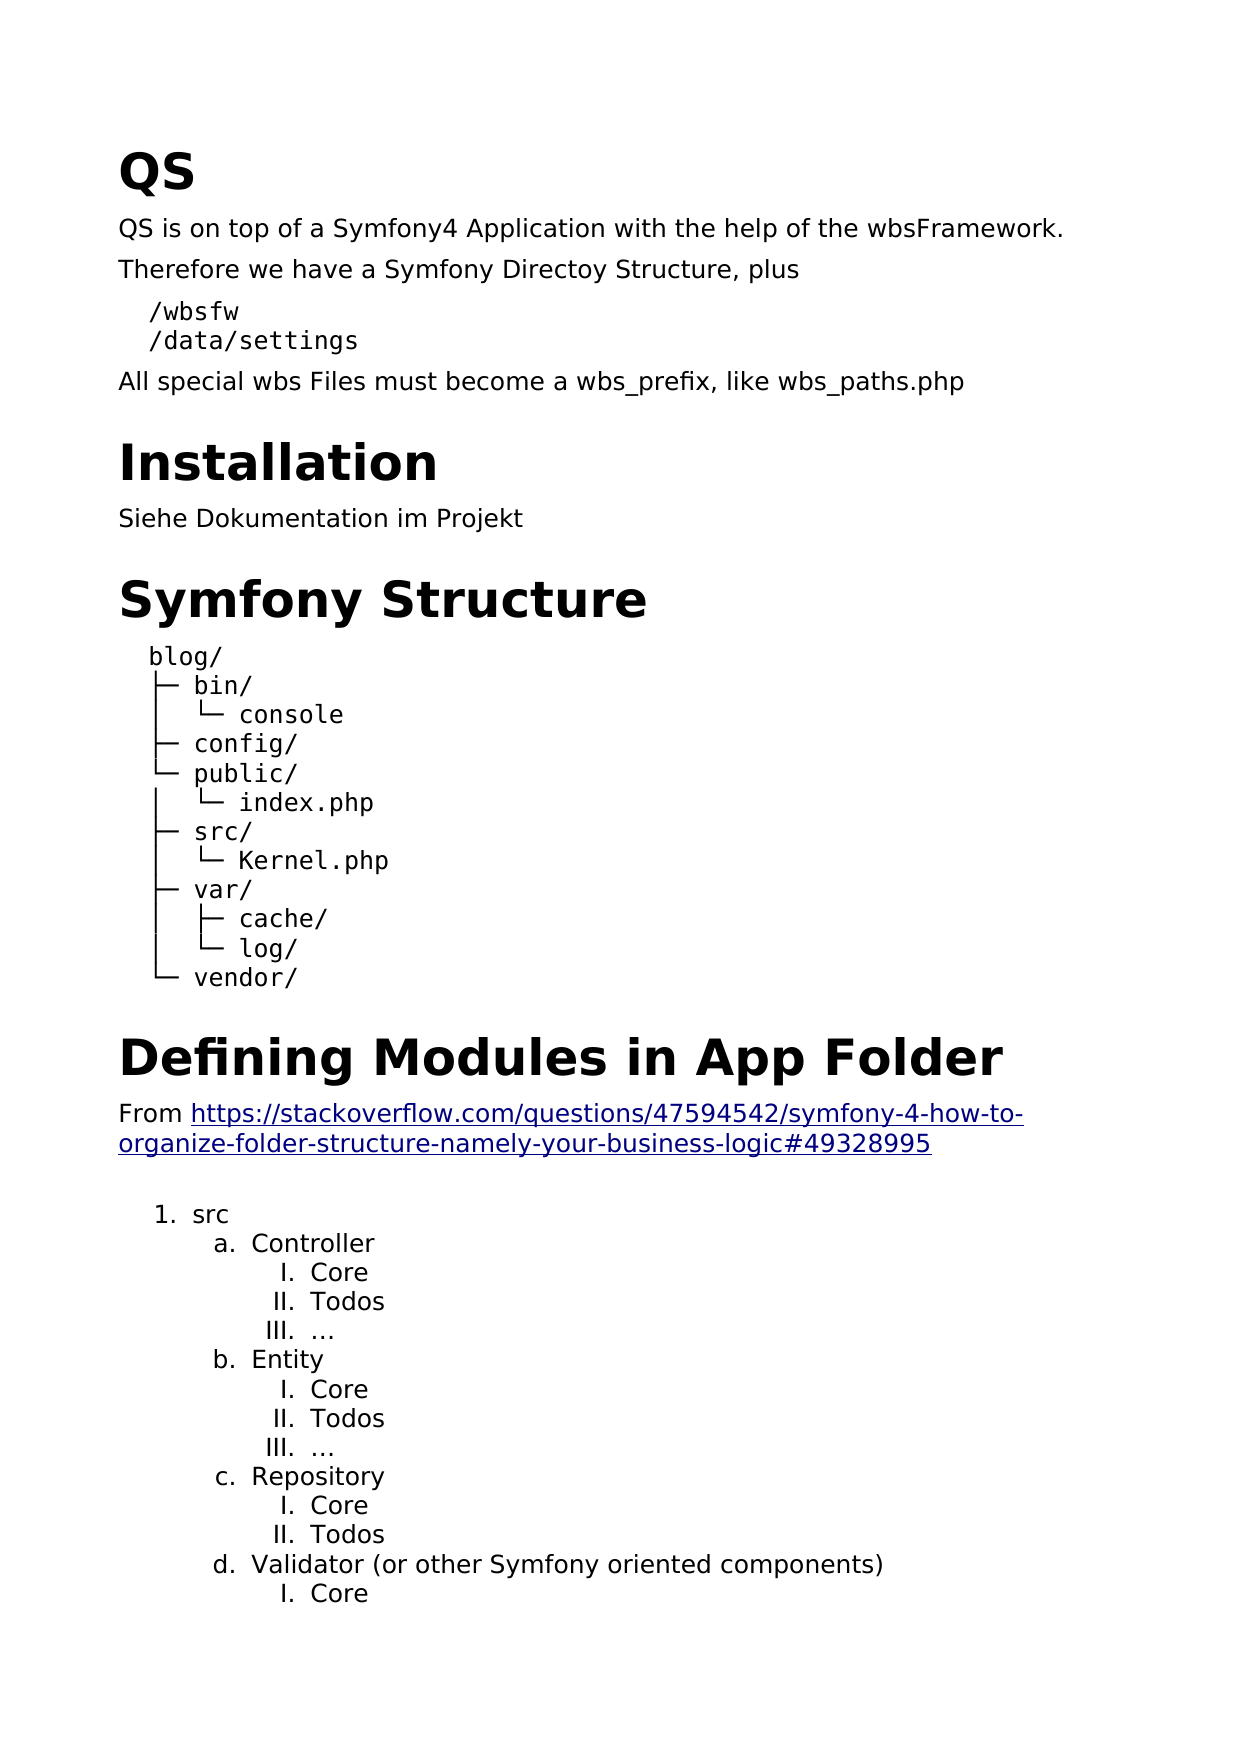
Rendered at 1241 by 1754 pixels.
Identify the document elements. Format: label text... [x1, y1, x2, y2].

text blog/ ├─ bin/ │ └─ console ├─ config/ └─ public/ │ └─ index.php ├─ src/ │ └─ Kernel.php ├─ var/ │ ├─ cache/ │ └─ log/ └─ vendor/ [118, 642, 1122, 992]
list Core [295, 1375, 1122, 1404]
list Todos [295, 1521, 1122, 1550]
list Entity [236, 1346, 1122, 1375]
list Todos [295, 1404, 1122, 1433]
subtitle Symfony Structure [118, 571, 1122, 629]
list Repository [236, 1462, 1122, 1492]
subtitle Installation [118, 434, 1122, 492]
text Siehe Dokumentation im Projekt [118, 505, 1122, 534]
text Therefore we have a Symfony Directoy Structure, plus [118, 256, 1122, 285]
list Core [295, 1492, 1122, 1521]
subtitle QS [118, 143, 1122, 201]
subtitle Defining Modules in App Folder [118, 1029, 1122, 1087]
list src [177, 1200, 1122, 1229]
list Core [295, 1579, 1122, 1608]
text From https://stackoverflow.com/questions/47594542/symfony-4-how-to-organize-folder-structure-namely-your-business-logic#49328995 [118, 1099, 1122, 1158]
list … [295, 1433, 1122, 1462]
text All special wbs Files must become a wbs_prefix, like wbs_paths.php [118, 367, 1122, 396]
text QS is on top of a Symfony4 Application with the help of the wbsFramework. [118, 214, 1122, 243]
list Core [295, 1258, 1122, 1287]
list … [295, 1317, 1122, 1346]
list Todos [295, 1287, 1122, 1317]
text /wbsfw /data/settings [118, 297, 1122, 356]
list Validator (or other Symfony oriented components) [236, 1550, 1122, 1579]
list Controller [236, 1229, 1122, 1258]
